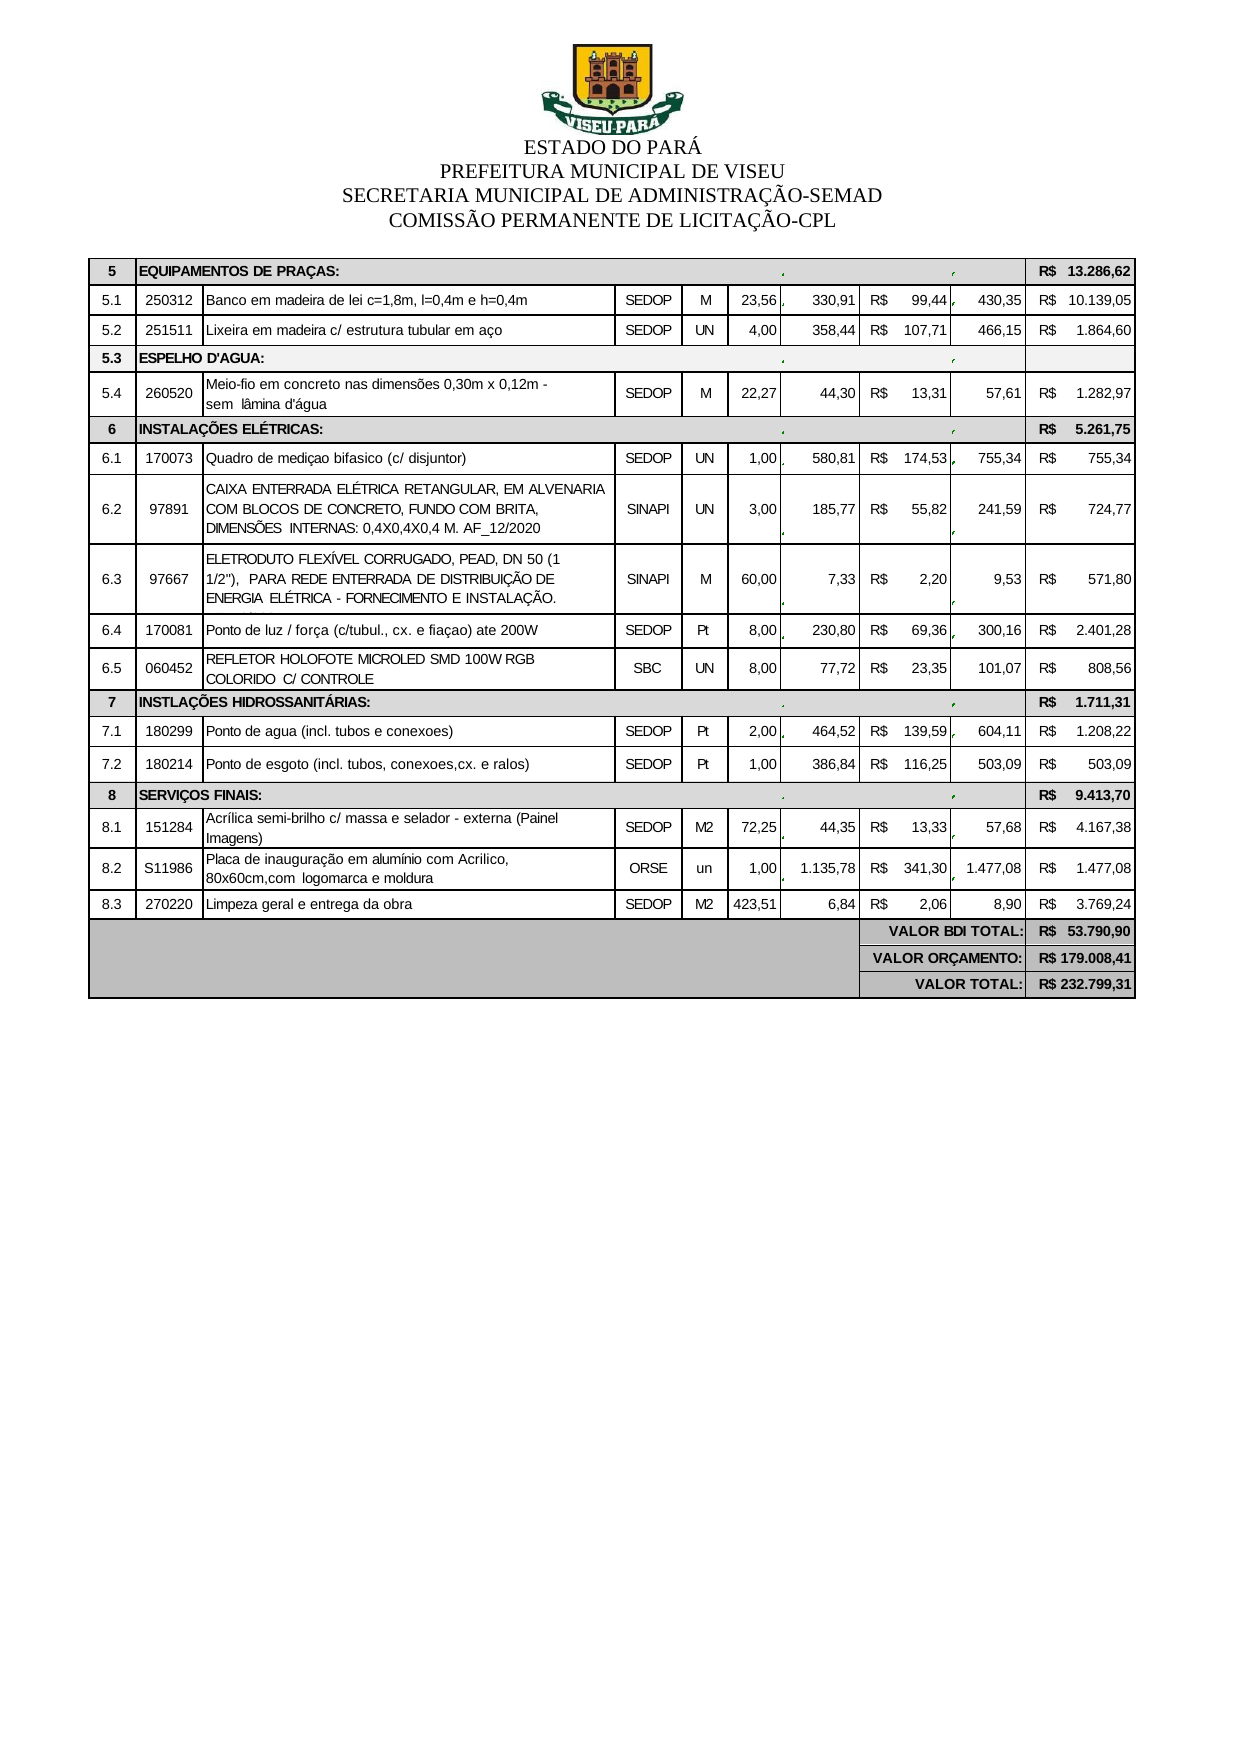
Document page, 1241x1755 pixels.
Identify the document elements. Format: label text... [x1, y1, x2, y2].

table_cell UN [683, 475, 727, 543]
table_cell INSTLAÇÕES HIDROSSANITÁRIAS: [137, 691, 1025, 716]
table_cell INSTALAÇÕES ELÉTRICAS: [137, 417, 1025, 442]
table_cell M [683, 286, 727, 314]
table_cell VALOR TOTAL: [860, 972, 1025, 997]
table_cell 180299 [137, 717, 202, 746]
table_cell 7.2 [90, 747, 135, 781]
table_cell 464,52 [781, 717, 859, 746]
table_cell VALOR BDI TOTAL: [860, 920, 1025, 944]
table_cell R$ [860, 809, 896, 847]
table_cell 7 [90, 691, 135, 716]
table_cell 23,35 [896, 649, 950, 689]
table_cell 330,91 [781, 286, 859, 314]
table_cell R$ [860, 849, 896, 889]
table_cell SEDOP [616, 615, 681, 647]
table_cell 1.282,97 [1062, 373, 1134, 416]
table_cell 1,00 [729, 747, 780, 781]
table_cell 341,30 [896, 849, 950, 889]
table_cell R$ 5.261,75 [1026, 417, 1134, 442]
table_cell 5.3 [90, 346, 135, 371]
table_cell Meio-fio em concreto nas dimensões 0,30m x 0,12m - sem lâmina d'água [204, 373, 614, 416]
table_cell 57,68 [951, 809, 1025, 847]
table_header EQUIPAMENTOS DE PRAÇAS: [137, 259, 1025, 284]
table_cell R$ [860, 286, 896, 314]
table_cell 4.167,38 [1062, 809, 1134, 847]
table_cell 60,00 [729, 545, 780, 613]
table_cell 8.3 [90, 891, 135, 918]
table_cell R$ [860, 545, 896, 613]
table_cell R$ [1026, 475, 1062, 543]
table_cell SEDOP [616, 809, 681, 847]
table_cell S11986 [137, 849, 202, 889]
table_cell 808,56 [1062, 649, 1134, 689]
table_cell R$ [860, 373, 896, 416]
table_cell 604,11 [951, 717, 1025, 746]
table_cell R$ [860, 475, 896, 543]
table_cell 241,59 [951, 475, 1025, 543]
table_cell ORSE [616, 849, 681, 889]
table_cell 6,84 [781, 891, 859, 918]
table_cell ESPELHO D'AGUA: [137, 346, 1025, 371]
table_cell 250312 [137, 286, 202, 314]
table_cell SEDOP [616, 373, 681, 416]
table_cell SINAPI [616, 545, 681, 613]
table_cell Ponto de luz / força (c/tubul., cx. e fiaçao) ate 200W [204, 615, 614, 647]
table_cell 251511 [137, 316, 202, 344]
table_cell 7,33 [781, 545, 859, 613]
table_cell R$ 53.790,90 [1026, 920, 1134, 944]
table_cell 386,84 [781, 747, 859, 781]
table_cell 2,20 [896, 545, 950, 613]
table_cell R$ [860, 649, 896, 689]
table_cell 10.139,05 [1062, 286, 1134, 314]
table_cell 423,51 [729, 891, 780, 918]
table_cell R$ [1026, 747, 1062, 781]
table_cell 13,31 [896, 373, 950, 416]
table_cell 1.208,22 [1062, 717, 1134, 746]
table_cell Placa de inauguração em alumínio com Acrilico, 80x60cm,com logomarca e moldura [204, 849, 614, 889]
table_cell M [683, 373, 727, 416]
table_cell 6.3 [90, 545, 135, 613]
table_cell M2 [683, 809, 727, 847]
table_cell 22,27 [729, 373, 780, 416]
table_cell 151284 [137, 809, 202, 847]
table_cell [1026, 346, 1134, 371]
table_cell 503,09 [1062, 747, 1134, 781]
table_cell 69,36 [896, 615, 950, 647]
table_cell SEDOP [616, 717, 681, 746]
table_cell 230,80 [781, 615, 859, 647]
table_cell SERVIÇOS FINAIS: [137, 783, 1025, 808]
table_cell 180214 [137, 747, 202, 781]
table_cell 44,35 [781, 809, 859, 847]
table_cell 755,34 [1062, 444, 1134, 473]
table_cell 8,90 [951, 891, 1025, 918]
table_cell R$ [1026, 373, 1062, 416]
table_cell R$ [1026, 615, 1062, 647]
table_cell VALOR ORÇAMENTO: [860, 946, 1025, 971]
table_cell Limpeza geral e entrega da obra [204, 891, 614, 918]
table_cell 139,59 [896, 717, 950, 746]
table_cell R$ [860, 891, 896, 918]
table_cell 3.769,24 [1062, 891, 1134, 918]
table_cell REFLETOR HOLOFOTE MICROLED SMD 100W RGB COLORIDO C/ CONTROLE [204, 649, 614, 689]
table_cell 101,07 [951, 649, 1025, 689]
table_cell R$ 9.413,70 [1026, 783, 1134, 808]
table_cell 116,25 [896, 747, 950, 781]
table_cell 580,81 [781, 444, 859, 473]
table_cell 8 [90, 783, 135, 808]
table_cell 8,00 [729, 649, 780, 689]
table_cell 5.1 [90, 286, 135, 314]
table_cell 97667 [137, 545, 202, 613]
table_cell 270220 [137, 891, 202, 918]
table_cell Pt [683, 717, 727, 746]
table_cell 170081 [137, 615, 202, 647]
table_cell 1,00 [729, 849, 780, 889]
table_cell Ponto de agua (incl. tubos e conexoes) [204, 717, 614, 746]
table_cell R$ 232.799,31 [1026, 972, 1134, 997]
table_cell R$ [1026, 809, 1062, 847]
table_cell R$ [1026, 286, 1062, 314]
table_cell 13,33 [896, 809, 950, 847]
table_cell 170073 [137, 444, 202, 473]
table_cell 1.477,08 [951, 849, 1025, 889]
table_cell Ponto de esgoto (incl. tubos, conexoes,cx. e ralos) [204, 747, 614, 781]
table_header R$ 13.286,62 [1026, 259, 1134, 284]
table_cell R$ [1026, 444, 1062, 473]
table_cell R$ [1026, 717, 1062, 746]
table_cell 260520 [137, 373, 202, 416]
table_cell 2,00 [729, 717, 780, 746]
table_cell R$ 1.711,31 [1026, 691, 1134, 716]
table_cell Banco em madeira de lei c=1,8m, l=0,4m e h=0,4m [204, 286, 614, 314]
table_cell M2 [683, 891, 727, 918]
table_cell Quadro de mediçao bifasico (c/ disjuntor) [204, 444, 614, 473]
table_cell 358,44 [781, 316, 859, 344]
table_cell 1.864,60 [1062, 316, 1134, 344]
table_cell 44,30 [781, 373, 859, 416]
table_cell 97891 [137, 475, 202, 543]
table_cell 23,56 [729, 286, 780, 314]
table_cell [90, 920, 859, 997]
table_cell SINAPI [616, 475, 681, 543]
table_cell UN [683, 649, 727, 689]
table_cell UN [683, 316, 727, 344]
table_cell SEDOP [616, 444, 681, 473]
table_cell un [683, 849, 727, 889]
table_cell R$ [860, 717, 896, 746]
table_cell 185,77 [781, 475, 859, 543]
table_cell 571,80 [1062, 545, 1134, 613]
table_cell 99,44 [896, 286, 950, 314]
table_cell 2,06 [896, 891, 950, 918]
table_cell 2.401,28 [1062, 615, 1134, 647]
table_cell CAIXA ENTERRADA ELÉTRICA RETANGULAR, EM ALVENARIA COM BLOCOS DE CONCRETO, FUNDO COM BRITA, DIMENSÕES INTERNAS: 0,4X0,4X0,4 M. AF_12/2020 [204, 475, 614, 543]
table_cell Acrílica semi-brilho c/ massa e selador - externa (Painel Imagens) [204, 809, 614, 847]
table_cell 1.135,78 [781, 849, 859, 889]
table_cell 6.4 [90, 615, 135, 647]
table_cell R$ [860, 615, 896, 647]
table_cell 5.4 [90, 373, 135, 416]
table_cell 6.2 [90, 475, 135, 543]
table_cell 755,34 [951, 444, 1025, 473]
table_cell 3,00 [729, 475, 780, 543]
table_cell SEDOP [616, 316, 681, 344]
table_cell R$ [860, 747, 896, 781]
table_cell R$ [1026, 891, 1062, 918]
table_cell 724,77 [1062, 475, 1134, 543]
table_cell M [683, 545, 727, 613]
table_cell R$ 179.008,41 [1026, 946, 1134, 971]
table_cell Lixeira em madeira c/ estrutura tubular em aço [204, 316, 614, 344]
table_cell Pt [683, 615, 727, 647]
table_cell SEDOP [616, 747, 681, 781]
table_cell 6 [90, 417, 135, 442]
table_cell 1.477,08 [1062, 849, 1134, 889]
table_cell 8.2 [90, 849, 135, 889]
table_cell ELETRODUTO FLEXÍVEL CORRUGADO, PEAD, DN 50 (1 1/2"), PARA REDE ENTERRADA DE DISTRIBUIÇÃO DE ENERGIA ELÉTRICA - FORNECIMENTO E INSTALAÇÃO. AF_12/2021 [204, 545, 614, 613]
table_cell 72,25 [729, 809, 780, 847]
table_cell 8.1 [90, 809, 135, 847]
table_cell 430,35 [951, 286, 1025, 314]
table_cell 6.5 [90, 649, 135, 689]
table_cell Pt [683, 747, 727, 781]
table_cell 1,00 [729, 444, 780, 473]
table_cell SEDOP [616, 286, 681, 314]
table_cell 4,00 [729, 316, 780, 344]
table_cell 300,16 [951, 615, 1025, 647]
table_cell R$ [1026, 649, 1062, 689]
table_cell 466,15 [951, 316, 1025, 344]
table_cell 060452 [137, 649, 202, 689]
table_cell 6.1 [90, 444, 135, 473]
table_cell R$ [1026, 545, 1062, 613]
table_cell 57,61 [951, 373, 1025, 416]
table_cell 8,00 [729, 615, 780, 647]
table_cell R$ [860, 444, 896, 473]
table_header 5 [90, 259, 135, 284]
table_cell SEDOP [616, 891, 681, 918]
table_cell 55,82 [896, 475, 950, 543]
table_cell 7.1 [90, 717, 135, 746]
table_cell UN [683, 444, 727, 473]
table_cell R$ [1026, 849, 1062, 889]
table_cell SBC [616, 649, 681, 689]
table_cell 107,71 [896, 316, 950, 344]
table_cell R$ [1026, 316, 1062, 344]
table_cell 503,09 [951, 747, 1025, 781]
table_cell 9,53 [951, 545, 1025, 613]
table_cell 77,72 [781, 649, 859, 689]
table_cell 5.2 [90, 316, 135, 344]
table_cell 174,53 [896, 444, 950, 473]
table_cell R$ [860, 316, 896, 344]
